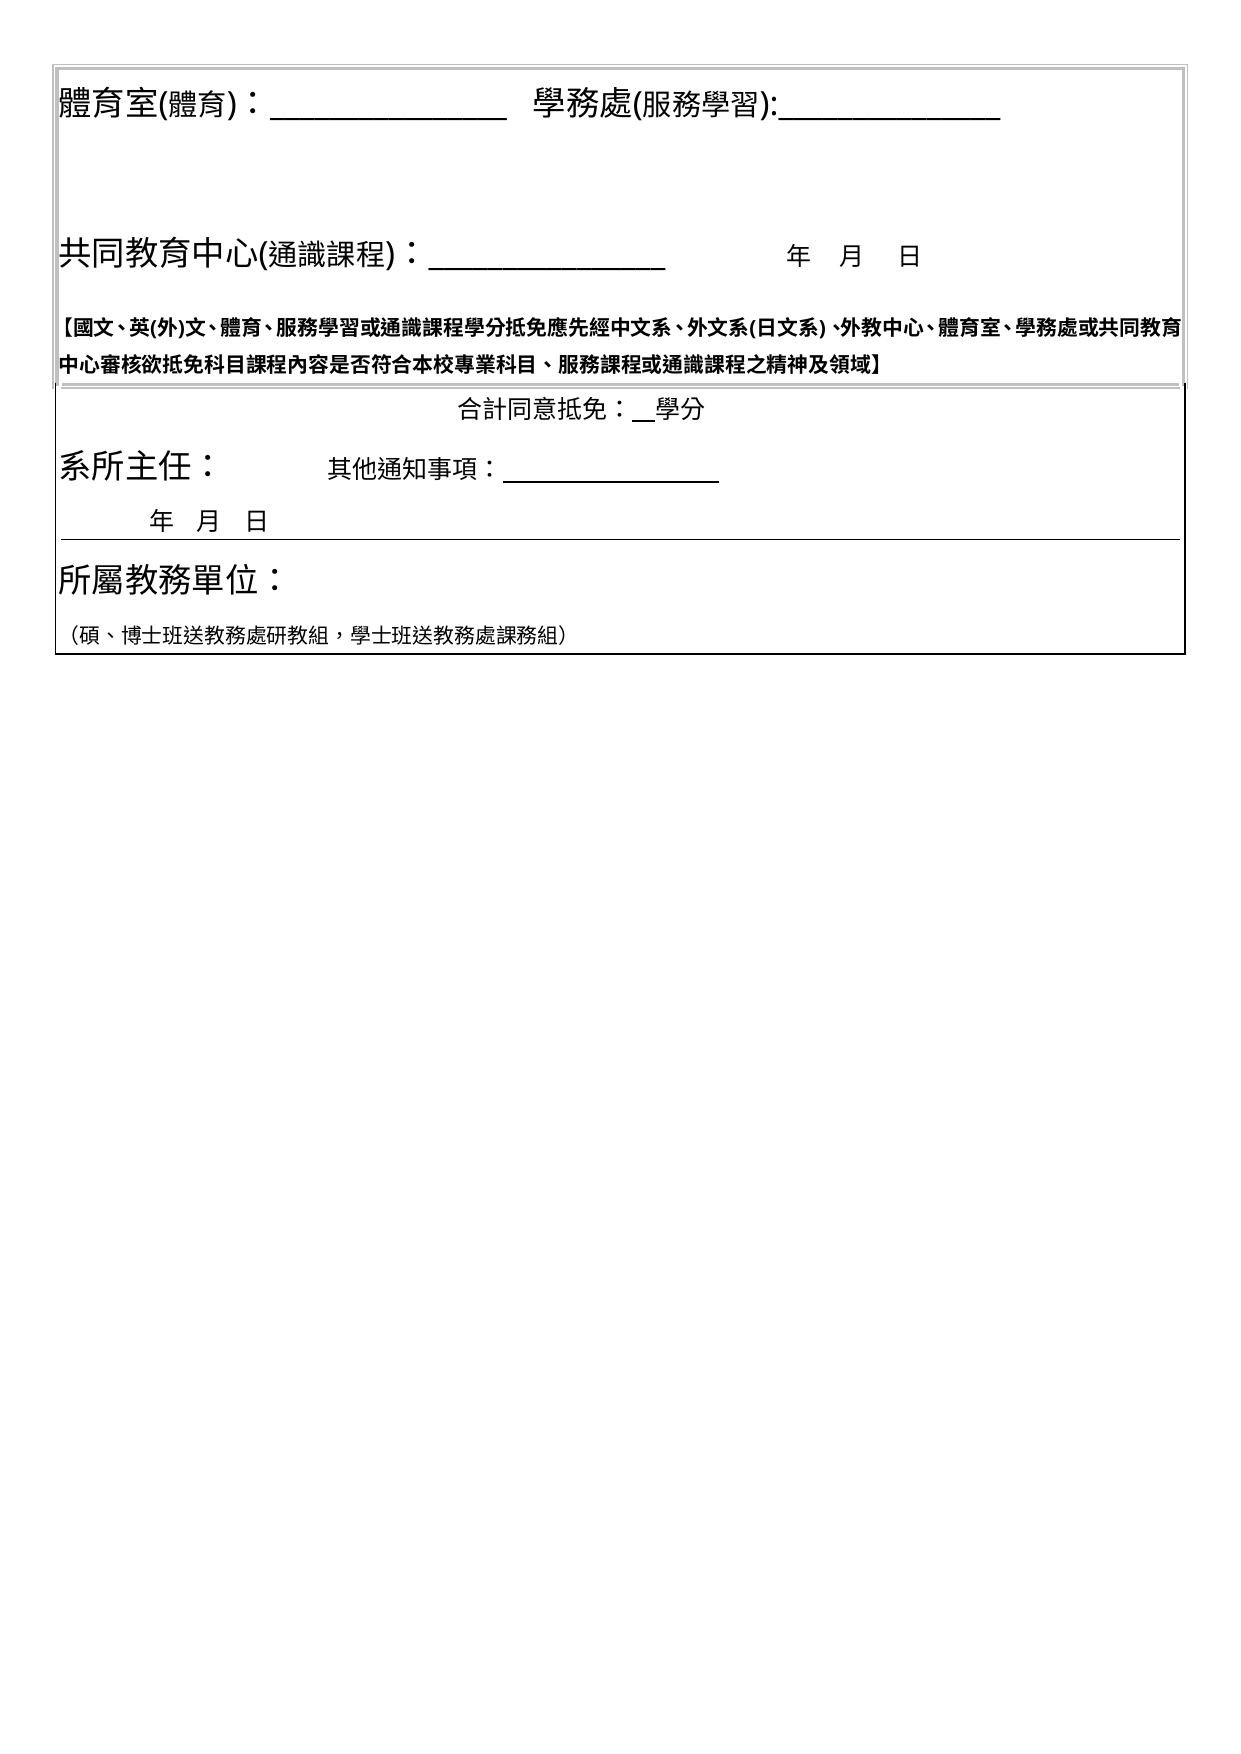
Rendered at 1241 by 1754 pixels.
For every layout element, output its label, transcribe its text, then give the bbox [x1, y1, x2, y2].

table_cell 合計同意抵免： 學分 系所主任： 其他通知事項： 年 月 日 [56, 383, 1184, 539]
table_cell 所屬教務單位： （碩、博士班送教務處研教組，學士班送教務處課務組） [56, 539, 1184, 653]
table_cell 體育室(體育)：________________ 學務處(服務學習):_______________ 共同教育中心(通識課程)：________________ 年 月 日 【國文、英(外)文、體育、服務學習或通識課程學分抵免應先經中文系、外文系(日文系)、外教中心、體育室、學務處或共同教育中心審核欲抵免科目課程內容是否符合本校專業科目、服務課程或通識課程之精神及領域】 [59, 70, 1182, 382]
